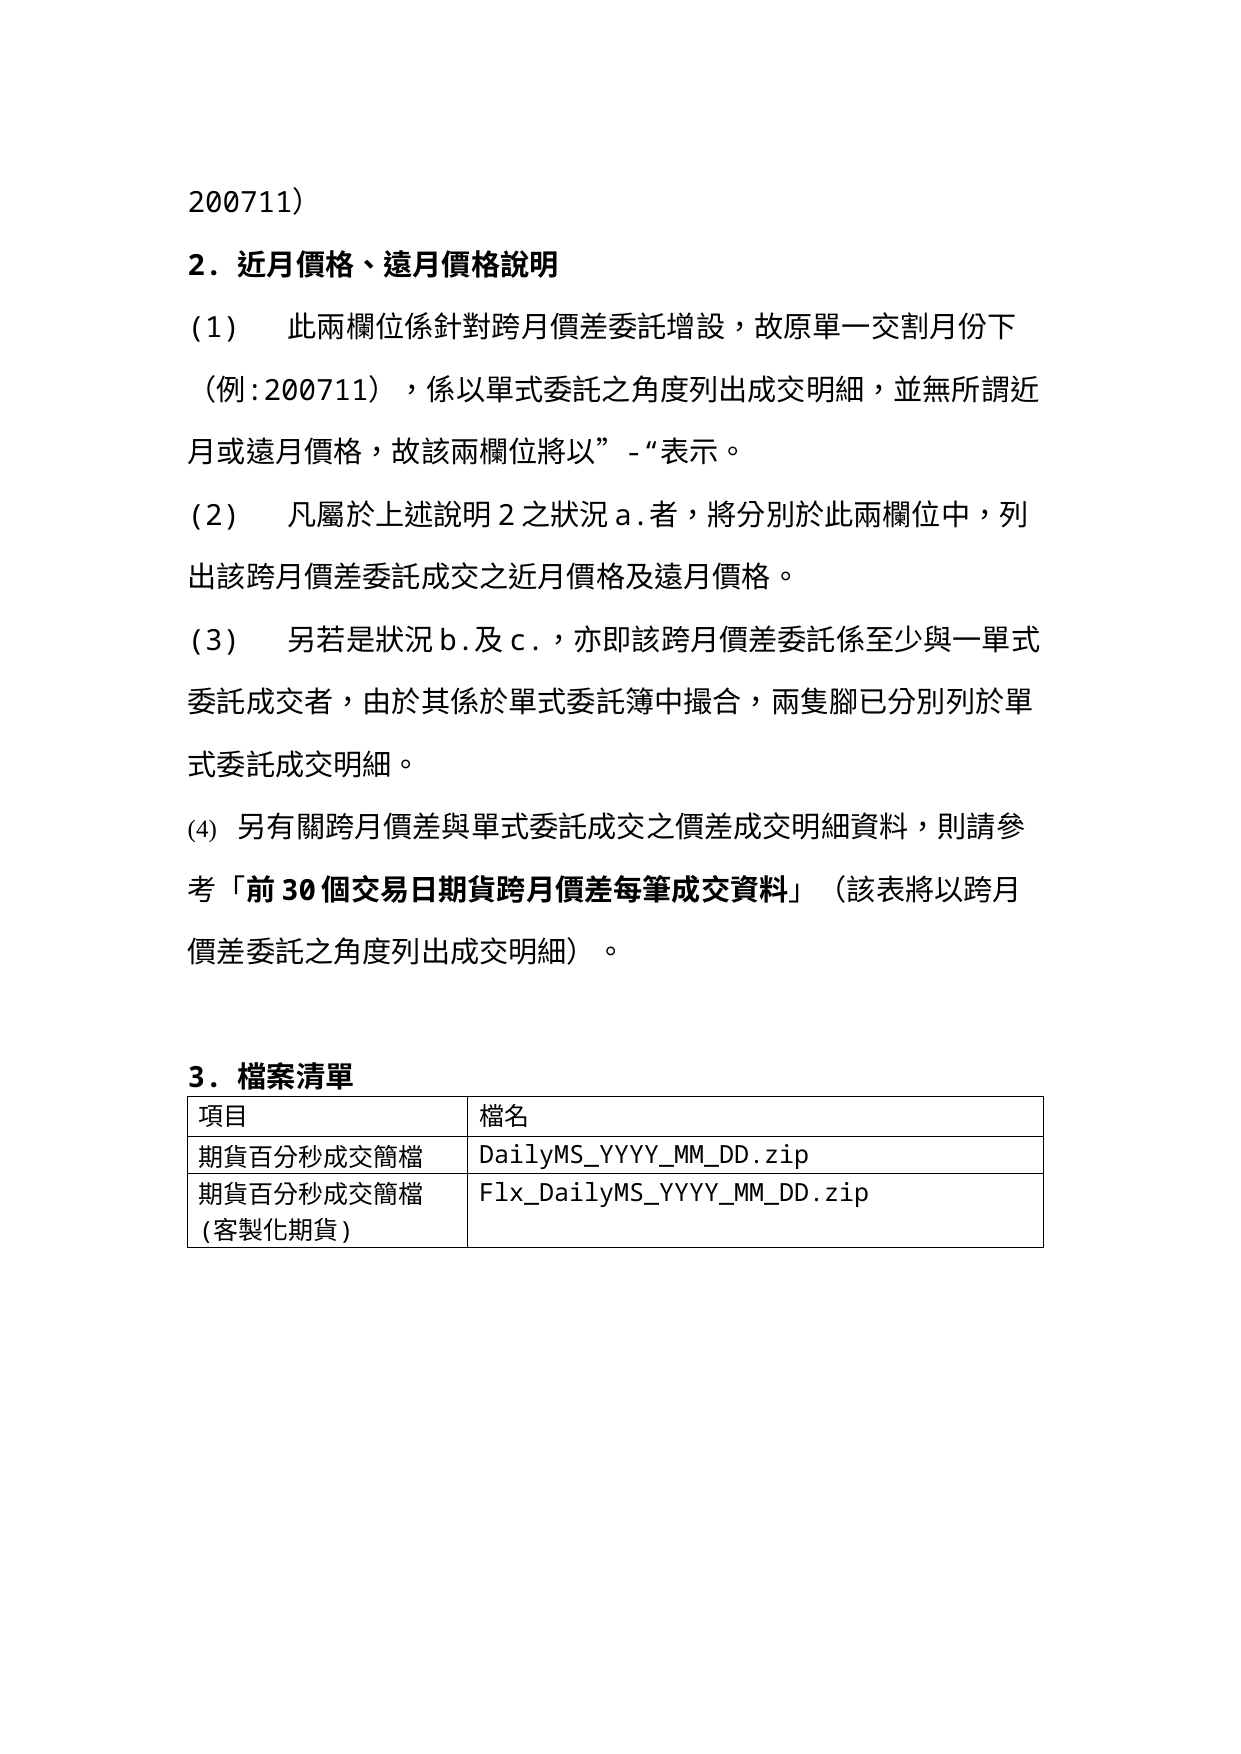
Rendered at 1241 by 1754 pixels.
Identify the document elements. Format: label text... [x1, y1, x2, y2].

table_cell Flx_DailyMS_YYYY_MM_DD.zip [468, 1174, 1043, 1247]
table_cell 期貨百分秒成交簡檔 [188, 1137, 467, 1173]
list 近月價格、遠月價格說明 [187, 221, 1144, 283]
table_cell 期貨百分秒成交簡檔(客製化期貨) [188, 1174, 467, 1247]
table_header 檔名 [468, 1097, 1043, 1136]
list 另有關跨月價差與單式委託成交之價差成交明細資料，則請參考「前30個交易日期貨跨月價差每筆成交資料」（該表將以跨月價差委託之角度列出成交明細）。 [187, 783, 1050, 971]
list 另若是狀況b.及c.，亦即該跨月價差委託係至少與一單式委託成交者，由於其係於單式委託簿中撮合，兩隻腳已分別列於單式委託成交明細。 [187, 596, 1050, 783]
list 上述狀況a.之成交明細資料列於跨月價差委託簿（即交割年月為兩不同月份，例：200711/200712）。狀況b.及c.之成交明細資料則列於個別單式月份之委託簿（即交割年月為單一月份，例：200711） [187, 158, 1050, 221]
table_cell DailyMS_YYYY_MM_DD.zip [468, 1137, 1043, 1173]
table_header 項目 [188, 1097, 467, 1136]
list 凡屬於上述說明2之狀況a.者，將分別於此兩欄位中，列出該跨月價差委託成交之近月價格及遠月價格。 [187, 471, 1050, 596]
list 檔案清單 [187, 1033, 1144, 1096]
list 此兩欄位係針對跨月價差委託增設，故原單一交割月份下（例:200711），係以單式委託之角度列出成交明細，並無所謂近月或遠月價格，故該兩欄位將以”-“表示。 [187, 283, 1050, 471]
